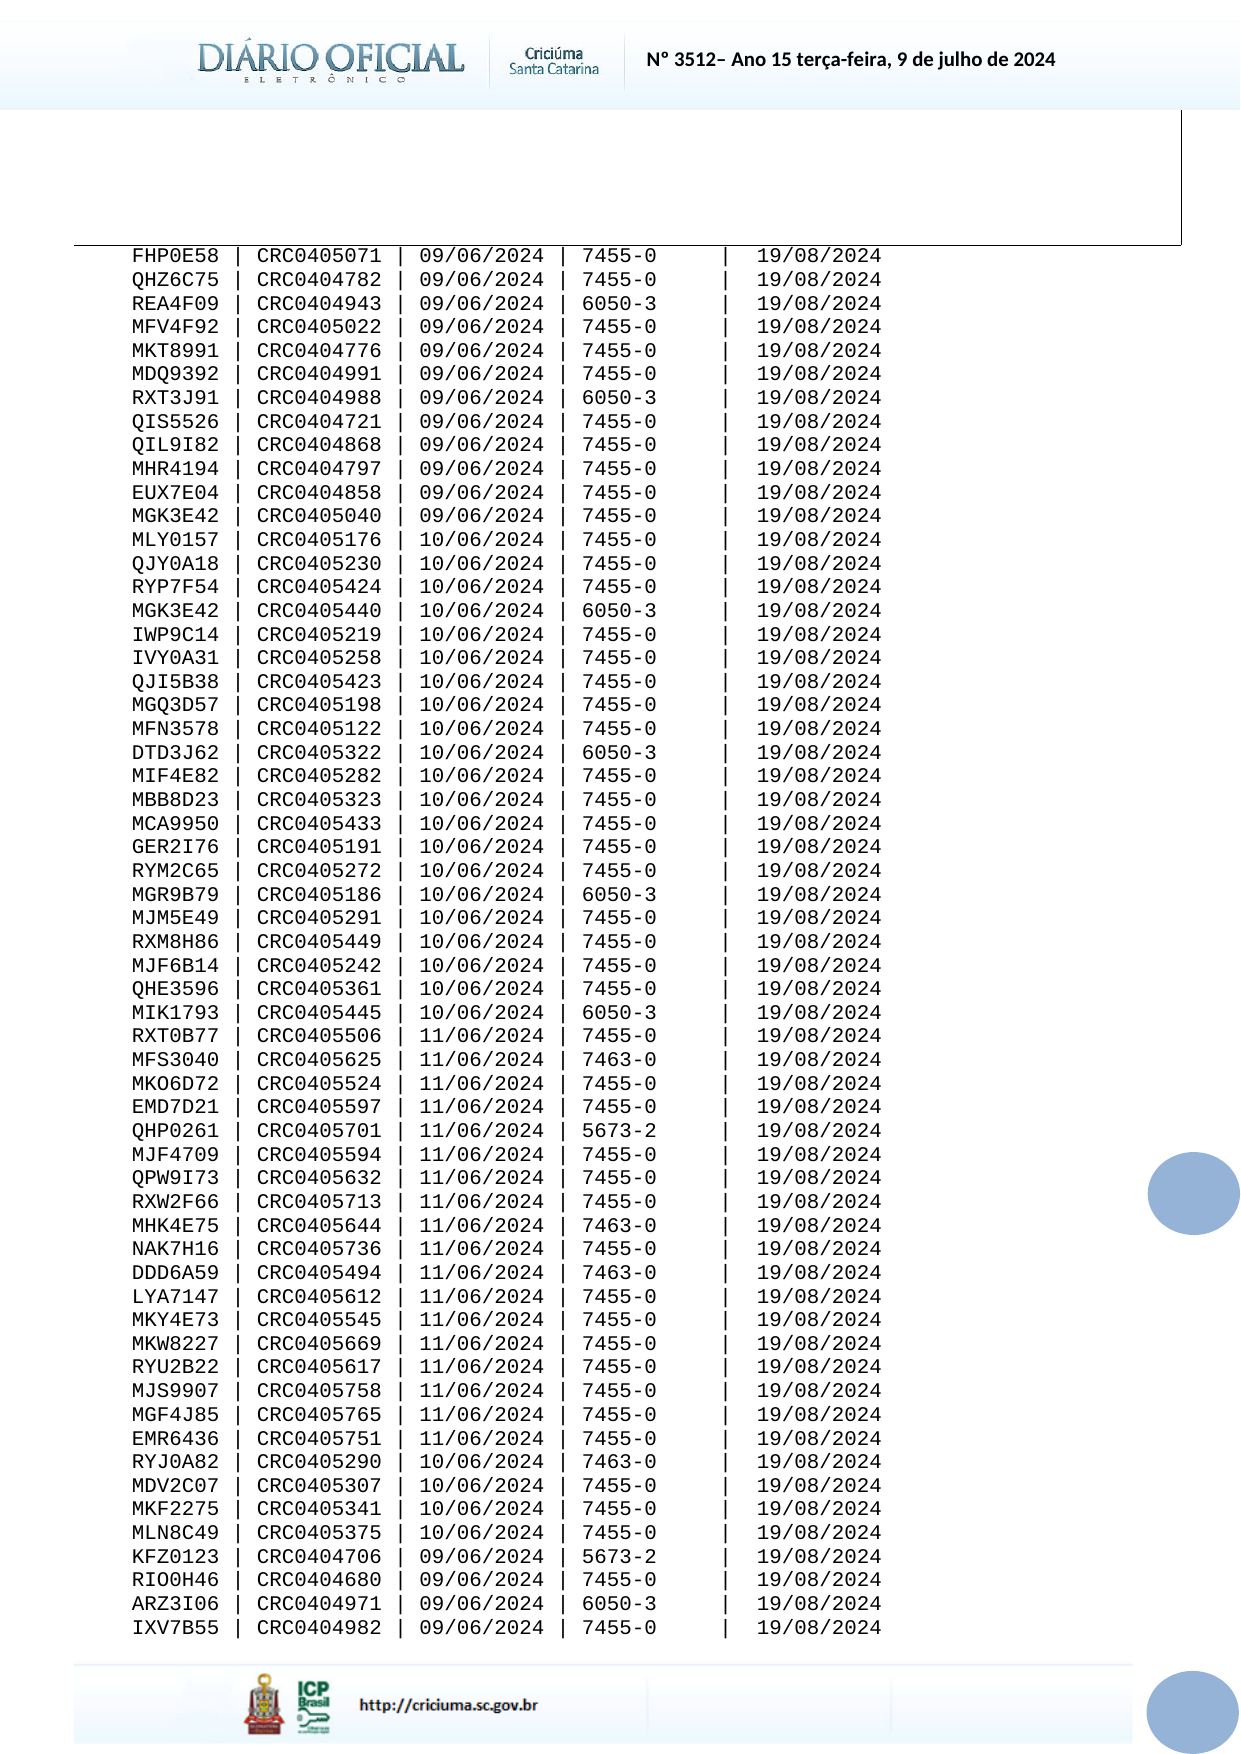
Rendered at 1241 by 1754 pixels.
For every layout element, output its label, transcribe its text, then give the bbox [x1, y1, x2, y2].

text MJF4709 | CRC0405594 | 11/06/2024 | 7455-0 | 19/08/2024 [44, 1144, 1181, 1167]
text MIK1793 | CRC0405445 | 10/06/2024 | 6050-3 | 19/08/2024 [44, 1002, 1181, 1026]
text DTD3J62 | CRC0405322 | 10/06/2024 | 6050-3 | 19/08/2024 [44, 742, 1181, 765]
text MIF4E82 | CRC0405282 | 10/06/2024 | 7455-0 | 19/08/2024 [44, 765, 1181, 789]
text IXV7B55 | CRC0404982 | 09/06/2024 | 7455-0 | 19/08/2024 [44, 1617, 1181, 1640]
text QIL9I82 | CRC0404868 | 09/06/2024 | 7455-0 | 19/08/2024 [44, 434, 1181, 458]
text MHK4E75 | CRC0405644 | 11/06/2024 | 7463-0 | 19/08/2024 [44, 1215, 1181, 1238]
text QJY0A18 | CRC0405230 | 10/06/2024 | 7455-0 | 19/08/2024 [44, 553, 1181, 576]
text MFS3040 | CRC0405625 | 11/06/2024 | 7463-0 | 19/08/2024 [44, 1049, 1181, 1073]
text MKF2275 | CRC0405341 | 10/06/2024 | 7455-0 | 19/08/2024 [44, 1498, 1181, 1522]
text QIS5526 | CRC0404721 | 09/06/2024 | 7455-0 | 19/08/2024 [44, 411, 1181, 434]
text DDD6A59 | CRC0405494 | 11/06/2024 | 7463-0 | 19/08/2024 [44, 1262, 1181, 1286]
text MDQ9392 | CRC0404991 | 09/06/2024 | 7455-0 | 19/08/2024 [44, 363, 1181, 387]
text MHR4194 | CRC0404797 | 09/06/2024 | 7455-0 | 19/08/2024 [44, 458, 1181, 482]
text MDV2C07 | CRC0405307 | 10/06/2024 | 7455-0 | 19/08/2024 [44, 1475, 1181, 1498]
text QHE3596 | CRC0405361 | 10/06/2024 | 7455-0 | 19/08/2024 [44, 978, 1181, 1002]
text MGQ3D57 | CRC0405198 | 10/06/2024 | 7455-0 | 19/08/2024 [44, 694, 1181, 718]
text EUX7E04 | CRC0404858 | 09/06/2024 | 7455-0 | 19/08/2024 [44, 482, 1181, 505]
text RYM2C65 | CRC0405272 | 10/06/2024 | 7455-0 | 19/08/2024 [44, 860, 1181, 884]
text RYP7F54 | CRC0405424 | 10/06/2024 | 7455-0 | 19/08/2024 [44, 576, 1181, 600]
text ARZ3I06 | CRC0404971 | 09/06/2024 | 6050-3 | 19/08/2024 [44, 1593, 1181, 1617]
text MGF4J85 | CRC0405765 | 11/06/2024 | 7455-0 | 19/08/2024 [44, 1404, 1181, 1427]
text MGK3E42 | CRC0405040 | 09/06/2024 | 7455-0 | 19/08/2024 [44, 505, 1181, 529]
text MFV4F92 | CRC0405022 | 09/06/2024 | 7455-0 | 19/08/2024 [44, 316, 1181, 340]
text QHP0261 | CRC0405701 | 11/06/2024 | 5673-2 | 19/08/2024 [44, 1120, 1181, 1144]
text QJI5B38 | CRC0405423 | 10/06/2024 | 7455-0 | 19/08/2024 [44, 671, 1181, 694]
text MJS9907 | CRC0405758 | 11/06/2024 | 7455-0 | 19/08/2024 [44, 1380, 1181, 1404]
text MCA9950 | CRC0405433 | 10/06/2024 | 7455-0 | 19/08/2024 [44, 813, 1181, 836]
text MKW8227 | CRC0405669 | 11/06/2024 | 7455-0 | 19/08/2024 [44, 1333, 1181, 1357]
text EMD7D21 | CRC0405597 | 11/06/2024 | 7455-0 | 19/08/2024 [44, 1096, 1181, 1120]
text MFN3578 | CRC0405122 | 10/06/2024 | 7455-0 | 19/08/2024 [44, 718, 1181, 742]
text MGR9B79 | CRC0405186 | 10/06/2024 | 6050-3 | 19/08/2024 [44, 884, 1181, 907]
text MKT8991 | CRC0404776 | 09/06/2024 | 7455-0 | 19/08/2024 [44, 340, 1181, 363]
text RIO0H46 | CRC0404680 | 09/06/2024 | 7455-0 | 19/08/2024 [44, 1569, 1181, 1593]
text QPW9I73 | CRC0405632 | 11/06/2024 | 7455-0 | 19/08/2024 [44, 1167, 1157, 1191]
text MLY0157 | CRC0405176 | 10/06/2024 | 7455-0 | 19/08/2024 [44, 529, 1181, 553]
text REA4F09 | CRC0404943 | 09/06/2024 | 6050-3 | 19/08/2024 [44, 292, 1181, 316]
text IWP9C14 | CRC0405219 | 10/06/2024 | 7455-0 | 19/08/2024 [44, 623, 1181, 647]
text NAK7H16 | CRC0405736 | 11/06/2024 | 7455-0 | 19/08/2024 [44, 1238, 1181, 1262]
text MBB8D23 | CRC0405323 | 10/06/2024 | 7455-0 | 19/08/2024 [44, 789, 1181, 813]
text MJF6B14 | CRC0405242 | 10/06/2024 | 7455-0 | 19/08/2024 [44, 954, 1181, 978]
text RXT0B77 | CRC0405506 | 11/06/2024 | 7455-0 | 19/08/2024 [44, 1026, 1181, 1049]
text GER2I76 | CRC0405191 | 10/06/2024 | 7455-0 | 19/08/2024 [44, 836, 1181, 860]
text KFZ0123 | CRC0404706 | 09/06/2024 | 5673-2 | 19/08/2024 [44, 1546, 1181, 1569]
text RXM8H86 | CRC0405449 | 10/06/2024 | 7455-0 | 19/08/2024 [44, 931, 1181, 954]
text RXW2F66 | CRC0405713 | 11/06/2024 | 7455-0 | 19/08/2024 [44, 1191, 1153, 1215]
text MLN8C49 | CRC0405375 | 10/06/2024 | 7455-0 | 19/08/2024 [44, 1522, 1181, 1546]
text IVY0A31 | CRC0405258 | 10/06/2024 | 7455-0 | 19/08/2024 [44, 647, 1181, 671]
text MGK3E42 | CRC0405440 | 10/06/2024 | 6050-3 | 19/08/2024 [44, 600, 1181, 623]
text MKO6D72 | CRC0405524 | 11/06/2024 | 7455-0 | 19/08/2024 [44, 1073, 1181, 1096]
text RYU2B22 | CRC0405617 | 11/06/2024 | 7455-0 | 19/08/2024 [44, 1357, 1181, 1380]
text FHP0E58 | CRC0405071 | 09/06/2024 | 7455-0 | 19/08/2024 [44, 245, 1181, 269]
text EMR6436 | CRC0405751 | 11/06/2024 | 7455-0 | 19/08/2024 [44, 1427, 1181, 1451]
text MKY4E73 | CRC0405545 | 11/06/2024 | 7455-0 | 19/08/2024 [44, 1309, 1181, 1333]
text QHZ6C75 | CRC0404782 | 09/06/2024 | 7455-0 | 19/08/2024 [44, 269, 1181, 292]
text RXT3J91 | CRC0404988 | 09/06/2024 | 6050-3 | 19/08/2024 [44, 387, 1181, 411]
text RYJ0A82 | CRC0405290 | 10/06/2024 | 7463-0 | 19/08/2024 [44, 1451, 1181, 1475]
text MJM5E49 | CRC0405291 | 10/06/2024 | 7455-0 | 19/08/2024 [44, 907, 1181, 931]
text LYA7147 | CRC0405612 | 11/06/2024 | 7455-0 | 19/08/2024 [44, 1286, 1181, 1309]
